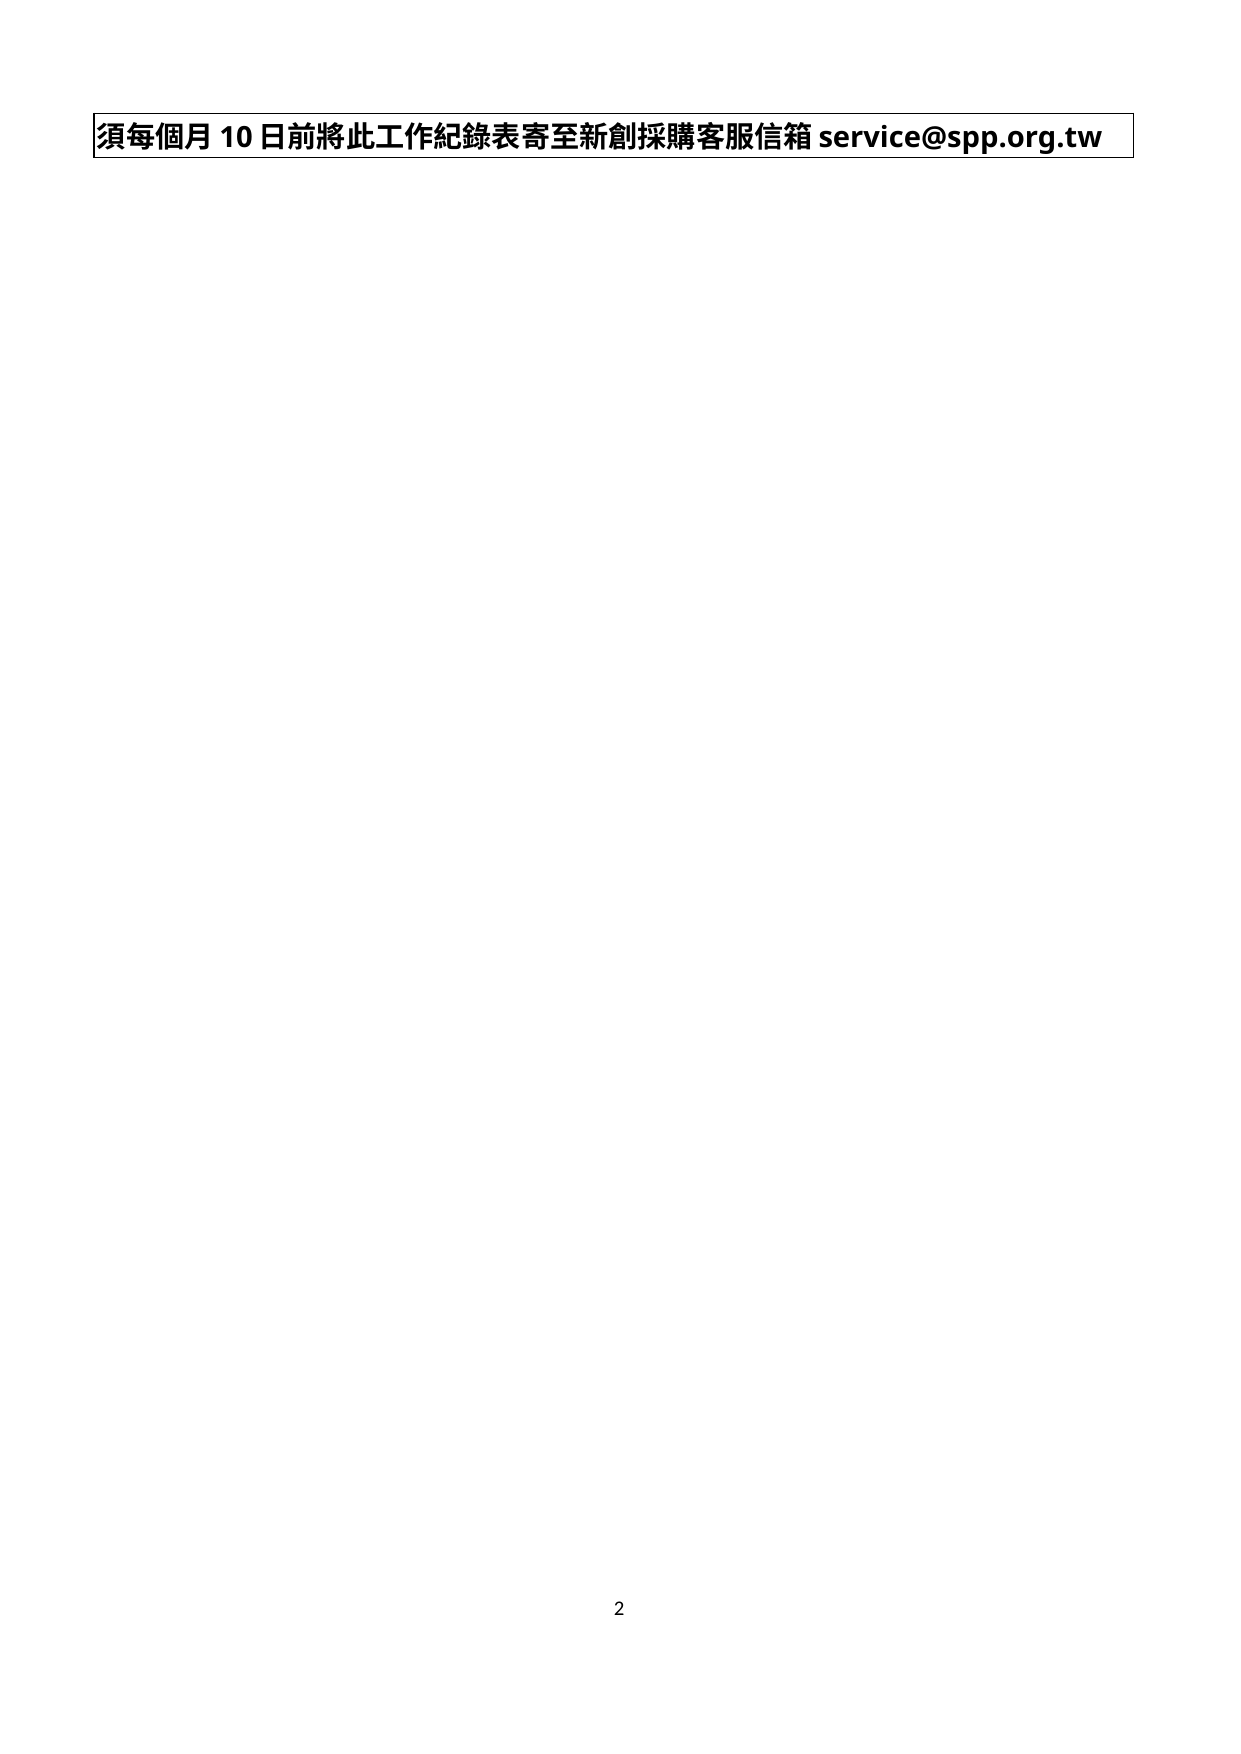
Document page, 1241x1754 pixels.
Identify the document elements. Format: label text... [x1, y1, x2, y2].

table_cell 須每個月10日前將此工作紀錄表寄至新創採購客服信箱service@spp.org.tw [95, 114, 1133, 156]
